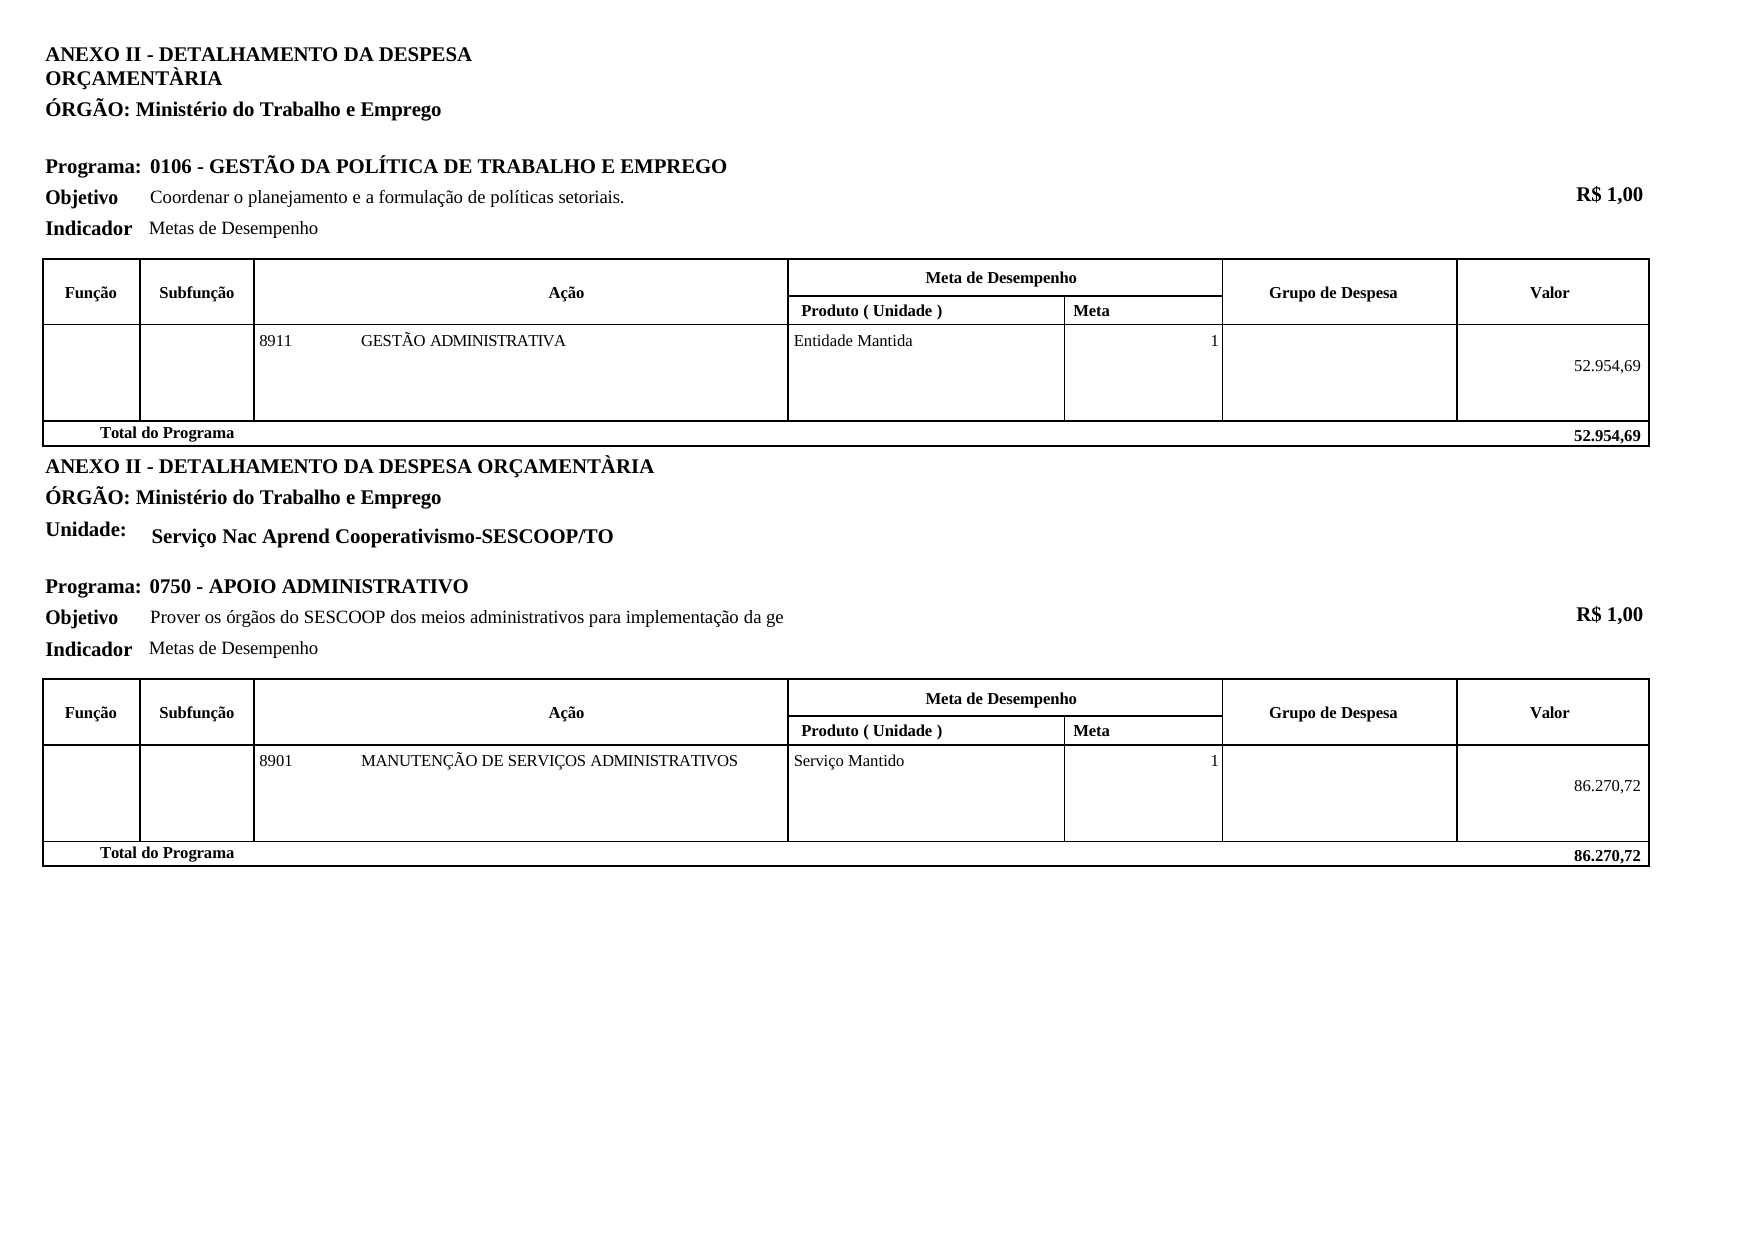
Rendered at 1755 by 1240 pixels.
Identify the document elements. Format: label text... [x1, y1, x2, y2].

table_header Meta de Desempenho [789, 680, 1222, 715]
text R$ 1,00 [1576, 602, 1660, 626]
table_cell 1 [1065, 325, 1222, 420]
table_cell Entidade Mantida [789, 325, 1064, 420]
table_cell 8911 GESTÃO ADMINISTRATIVA [255, 325, 787, 420]
table_cell Meta [1065, 297, 1222, 324]
text Programa: 0750 - APOIO ADMINISTRATIVO [45, 574, 788, 598]
text R$ 1,00 [1576, 182, 1660, 206]
table_header Subfunção [141, 680, 253, 744]
table_cell Serviço Mantido [789, 746, 1064, 841]
table_cell [141, 325, 253, 420]
table_header Ação [255, 680, 787, 744]
text Indicador Metas de Desempenho [45, 636, 788, 661]
table_cell 1 [1065, 746, 1222, 841]
table_header Subfunção [141, 260, 253, 324]
text ANEXO II - DETALHAMENTO DA DESPESA ORÇAMENTÀRIA [45, 454, 1660, 478]
table_cell 52.954,69 [1458, 325, 1648, 420]
table_header Função [44, 680, 139, 744]
table_header Valor [1458, 680, 1648, 744]
table_header Grupo de Despesa [1223, 260, 1456, 324]
text Objetivo Prover os órgãos do SESCOOP dos meios administrativos para implementação da ge [45, 605, 788, 629]
table_cell [1223, 325, 1456, 420]
table_header Meta de Desempenho [789, 260, 1222, 295]
table_cell Produto ( Unidade ) [789, 717, 1064, 744]
table_cell 8901 MANUTENÇÃO DE SERVIÇOS ADMINISTRATIVOS [255, 746, 787, 841]
table_header Função [44, 260, 139, 324]
table_cell [1223, 746, 1456, 841]
table_header Grupo de Despesa [1223, 680, 1456, 744]
table_cell [141, 746, 253, 841]
table_cell Meta [1065, 717, 1222, 744]
table_cell [44, 746, 139, 841]
text Unidade: [45, 516, 127, 541]
table_cell Total do Programa 52.954,69 [44, 422, 1648, 445]
table_cell Produto ( Unidade ) [789, 297, 1064, 324]
table_cell [44, 325, 139, 420]
table_header Valor [1458, 260, 1648, 324]
table_cell Total do Programa 86.270,72 [44, 842, 1648, 865]
text ÓRGÃO: Ministério do Trabalho e Emprego [45, 485, 1660, 509]
text Objetivo Coordenar o planejamento e a formulação de políticas setoriais. [45, 185, 727, 209]
text Serviço Nac Aprend Cooperativismo-SESCOOP/TO [151, 524, 1660, 548]
table_cell 86.270,72 [1458, 746, 1648, 841]
text Programa: 0106 - GESTÃO DA POLÍTICA DE TRABALHO E EMPREGO [45, 153, 727, 178]
table_header Ação [255, 260, 787, 324]
text Indicador Metas de Desempenho [45, 216, 727, 240]
